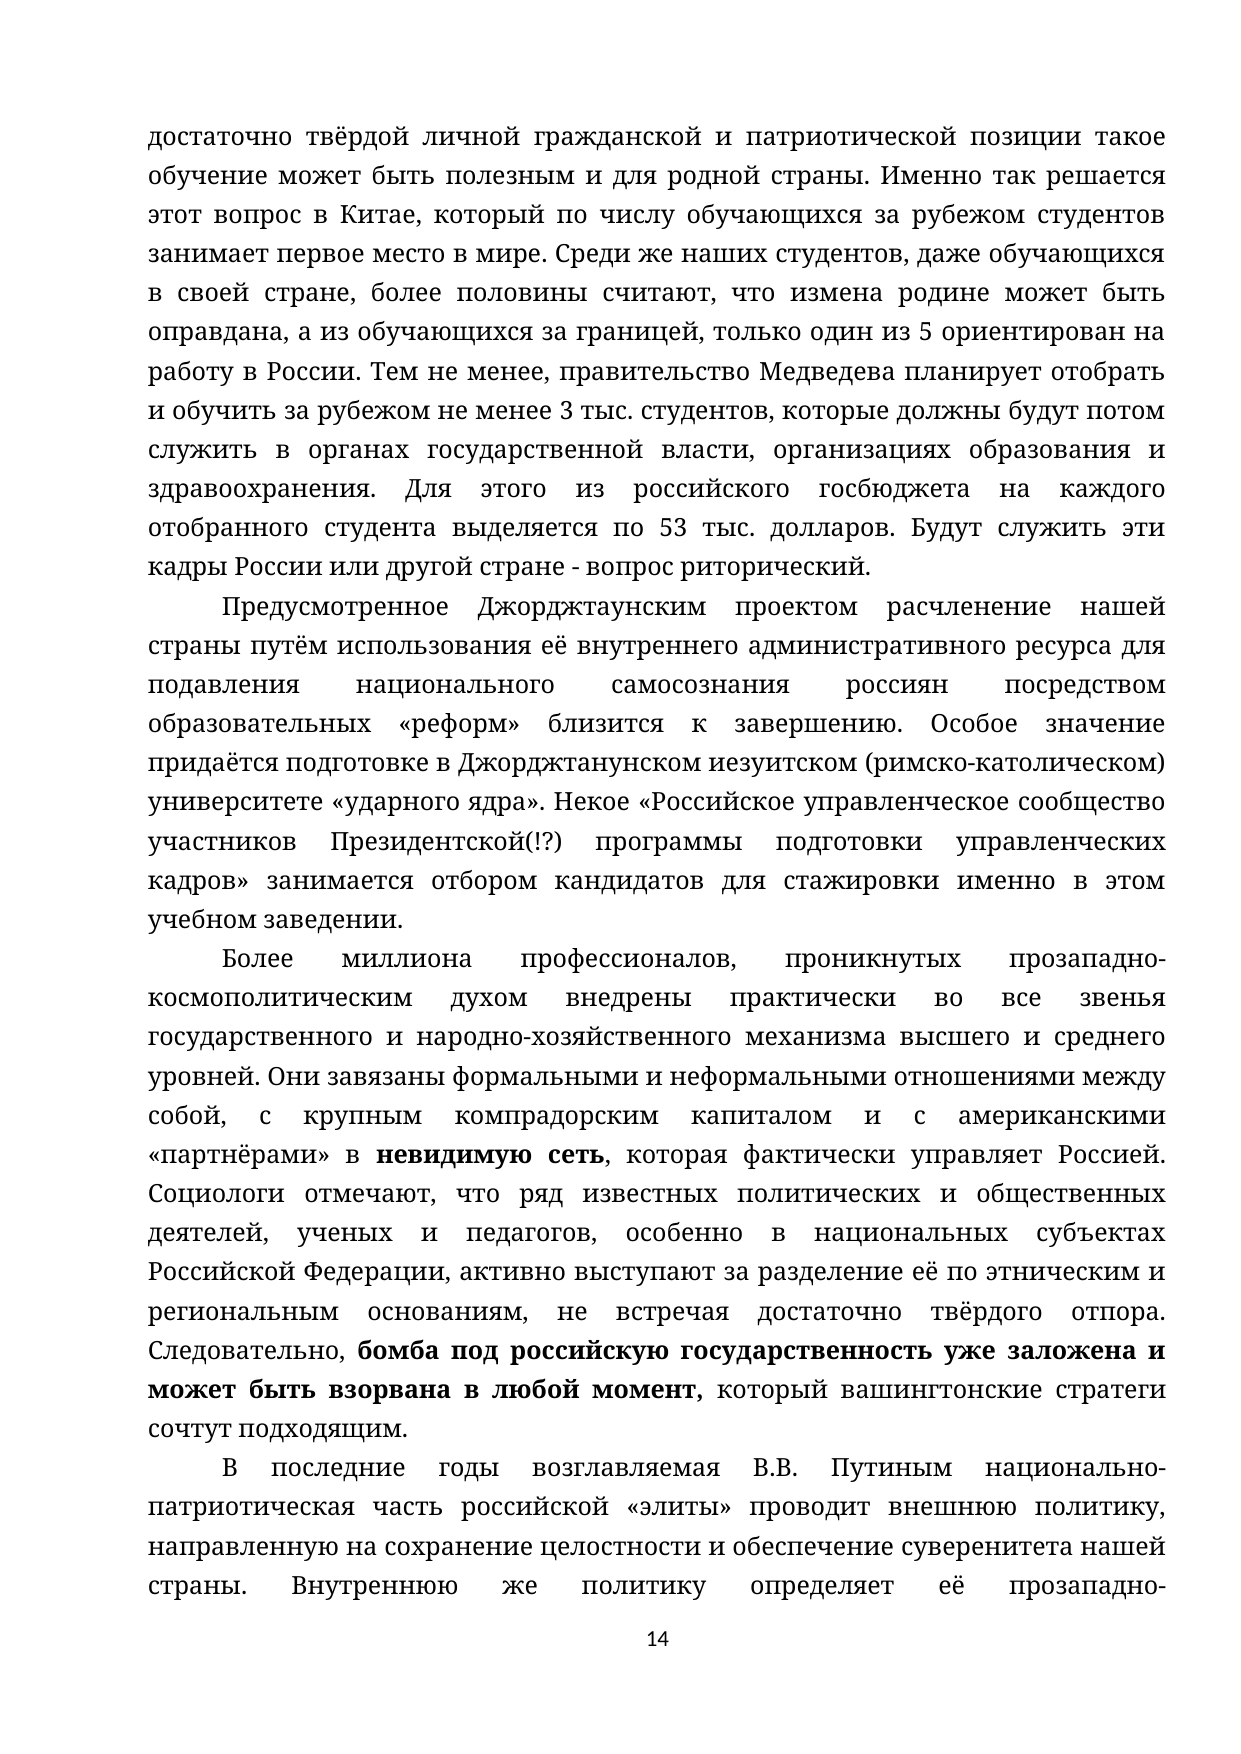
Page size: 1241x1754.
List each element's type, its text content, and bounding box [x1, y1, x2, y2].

text Более миллиона профессионалов, проникнутых прозападно-космополитическим духом внедрены практически во все звенья государственного и народно-хозяйственного механизма высшего и среднего уровней. Они завязаны формальными и неформальными отношениями между собой, с крупным компрадорским капиталом и с американскими «партнёрами» в невидимую сеть, которая фактически управляет Россией. Социологи отмечают, что ряд известных политических и общественных деятелей, ученых и педагогов, особенно в национальных субъектах Российской Федерации, активно выступают за разделение её по этническим и региональным основаниям, не встречая достаточно твёрдого отпора. Следовательно, бомба под российскую государственность уже заложена и может быть взорвана в любой момент, который вашингтонские стратеги сочтут подходящим. [148, 941, 1167, 1445]
text В последние годы возглавляемая В.В. Путиным национально-патриотическая часть российской «элиты» проводит внешнюю политику, направленную на сохранение целостности и обеспечение суверенитета нашей страны. Внутреннюю же политику определяет её прозападно- [148, 1450, 1167, 1601]
text Предусмотренное Джорджтаунским проектом расчленение нашей страны путём использования её внутреннего административного ресурса для подавления национального самосознания россиян посредством образовательных «реформ» близится к завершению. Особое значение придаётся подготовке в Джорджтанунском иезуитском (римско-католическом) университете «ударного ядра». Некое «Российское управленческое сообщество участников Президентской(!?) программы подготовки управленческих кадров» занимается отбором кандидатов для стажировки именно в этом учебном заведении. [148, 588, 1167, 936]
list достаточно твёрдой личной гражданской и патриотической позиции такое обучение может быть полезным и для родной страны. Именно так решается этот вопрос в Китае, который по числу обучающихся за рубежом студентов занимает первое место в мире. Среди же наших студентов, даже обучающихся в своей стране, более половины считают, что измена родине может быть оправдана, а из обучающихся за границей, только один из 5 ориентирован на работу в России. Тем не менее, правительство Медведева планирует отобрать и обучить за рубежом не менее 3 тыс. студентов, которые должны будут потом служить в органах государственной власти, организациях образования и здравоохранения. Для этого из российского госбюджета на каждого отобранного студента выделяется по 53 тыс. долларов. Будут служить эти кадры России или другой стране - вопрос риторический. [148, 118, 1167, 583]
